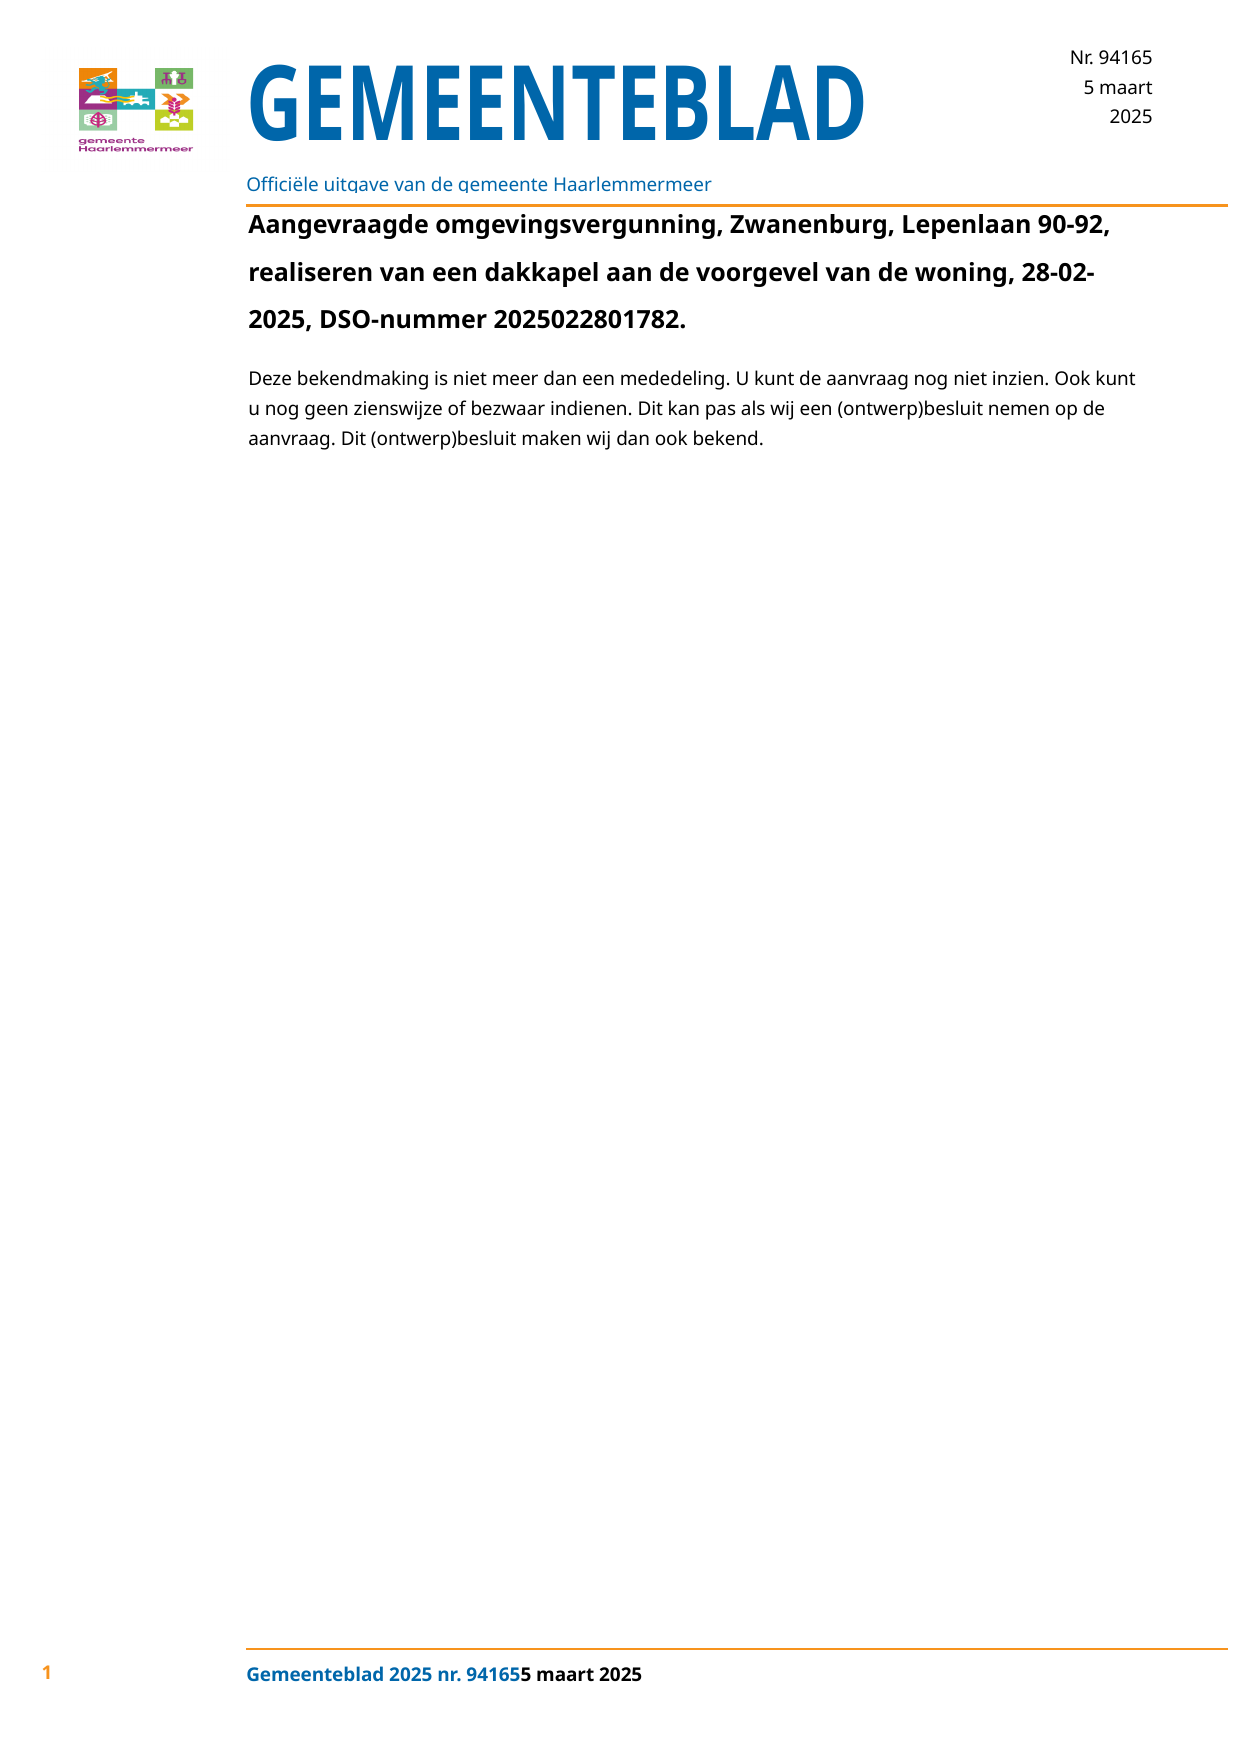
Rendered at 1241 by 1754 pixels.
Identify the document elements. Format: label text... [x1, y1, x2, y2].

text Aangevraagde omgevingsvergunning, Zwanenburg, Lepenlaan 90-92, realiseren van een dakkapel aan de voorgevel van de woning, 28-02-2025, DSO-nummer 2025022801782. [248, 207, 1152, 336]
text Deze bekendmaking is niet meer dan een mededeling. U kunt de aanvraag nog niet inzien. Ook kunt u nog geen zienswijze of bezwaar indienen. Dit kan pas als wij een (ontwerp)besluit nemen op de aanvraag. Dit (ontwerp)besluit maken wij dan ook bekend. [248, 366, 1152, 450]
picture [41, 47, 231, 172]
